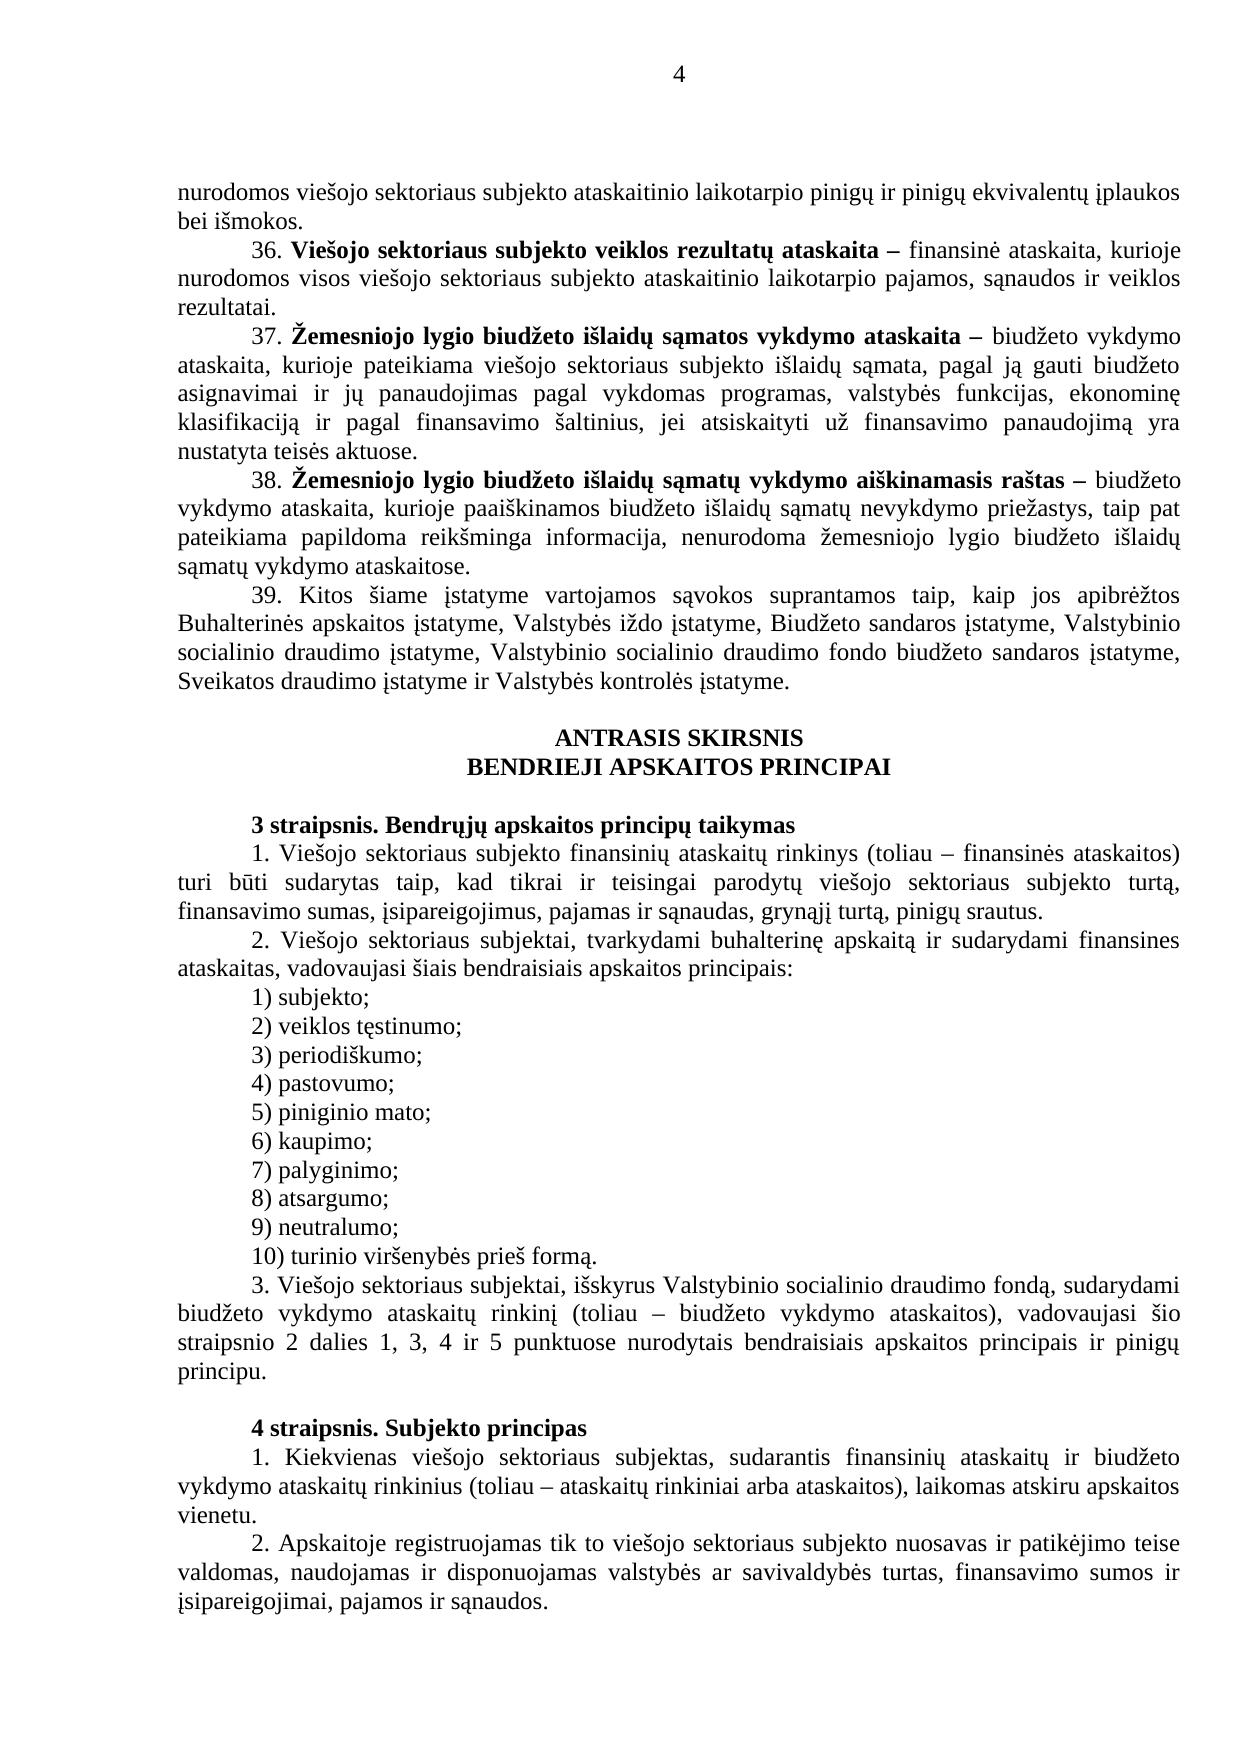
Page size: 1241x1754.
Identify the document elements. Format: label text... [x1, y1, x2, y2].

text 1. Viešojo sektoriaus subjekto finansinių ataskaitų rinkinys (toliau – finansinės ataskaitos) turi būti sudarytas taip, kad tikrai ir teisingai parodytų viešojo sektoriaus subjekto turtą, finansavimo sumas, įsipareigojimus, pajamas ir sąnaudas, grynąjį turtą, pinigų srautus. [177, 838, 1181, 925]
text 3. Viešojo sektoriaus subjektai, išskyrus Valstybinio socialinio draudimo fondą, sudarydami biudžeto vykdymo ataskaitų rinkinį (toliau – biudžeto vykdymo ataskaitos), vadovaujasi šio straipsnio 2 dalies 1, 3, 4 ir 5 punktuose nurodytais bendraisiais apskaitos principais ir pinigų principu. [177, 1270, 1181, 1385]
text 1. Kiekvienas viešojo sektoriaus subjektas, sudarantis finansinių ataskaitų ir biudžeto vykdymo ataskaitų rinkinius (toliau – ataskaitų rinkiniai arba ataskaitos), laikomas atskiru apskaitos vienetu. [177, 1442, 1181, 1528]
text 2. Viešojo sektoriaus subjektai, tvarkydami buhalterinę apskaitą ir sudarydami finansines ataskaitas, vadovaujasi šiais bendraisiais apskaitos principais: [177, 925, 1181, 982]
text 39. Kitos šiame įstatyme vartojamos sąvokos suprantamos taip, kaip jos apibrėžtos Buhalterinės apskaitos įstatyme, Valstybės iždo įstatyme, Biudžeto sandaros įstatyme, Valstybinio socialinio draudimo įstatyme, Valstybinio socialinio draudimo fondo biudžeto sandaros įstatyme, Sveikatos draudimo įstatyme ir Valstybės kontrolės įstatyme. [177, 580, 1181, 695]
text 2) veiklos tęstinumo; [177, 1011, 1181, 1040]
text 4 straipsnis. Subjekto principas [177, 1413, 1181, 1442]
text 3 straipsnis. Bendrųjų apskaitos principų taikymas [177, 810, 1181, 838]
text 3) periodiškumo; [177, 1040, 1181, 1068]
text 38. Žemesniojo lygio biudžeto išlaidų sąmatų vykdymo aiškinamasis raštas – biudžeto vykdymo ataskaita, kurioje paaiškinamos biudžeto išlaidų sąmatų nevykdymo priežastys, taip pat pateikiama papildoma reikšminga informacija, nenurodoma žemesniojo lygio biudžeto išlaidų sąmatų vykdymo ataskaitose. [177, 465, 1181, 580]
text 7) palyginimo; [177, 1155, 1181, 1183]
text 37. Žemesniojo lygio biudžeto išlaidų sąmatos vykdymo ataskaita – biudžeto vykdymo ataskaita, kurioje pateikiama viešojo sektoriaus subjekto išlaidų sąmata, pagal ją gauti biudžeto asignavimai ir jų panaudojimas pagal vykdomas programas, valstybės funkcijas, ekonominę klasifikaciją ir pagal finansavimo šaltinius, jei atsiskaityti už finansavimo panaudojimą yra nustatyta teisės aktuose. [177, 321, 1181, 465]
text 2. Apskaitoje registruojamas tik to viešojo sektoriaus subjekto nuosavas ir patikėjimo teise valdomas, naudojamas ir disponuojamas valstybės ar savivaldybės turtas, finansavimo sumos ir įsipareigojimai, pajamos ir sąnaudos. [177, 1528, 1181, 1615]
text 4) pastovumo; [177, 1068, 1181, 1097]
text 1) subjekto; [177, 982, 1181, 1011]
text 6) kaupimo; [177, 1126, 1181, 1155]
text nurodomos viešojo sektoriaus subjekto ataskaitinio laikotarpio pinigų ir pinigų ekvivalentų įplaukos bei išmokos. [177, 177, 1181, 235]
text 9) neutralumo; [177, 1212, 1181, 1241]
text 5) piniginio mato; [177, 1097, 1181, 1126]
text 10) turinio viršenybės prieš formą. [177, 1241, 1181, 1270]
text ANTRASIS SKIRSNIS [177, 723, 1181, 752]
text 8) atsargumo; [177, 1183, 1181, 1212]
text 36. Viešojo sektoriaus subjekto veiklos rezultatų ataskaita – finansinė ataskaita, kurioje nurodomos visos viešojo sektoriaus subjekto ataskaitinio laikotarpio pajamos, sąnaudos ir veiklos rezultatai. [177, 235, 1181, 321]
text BENDRIEJI APSKAITOS PRINCIPAI [177, 752, 1181, 781]
